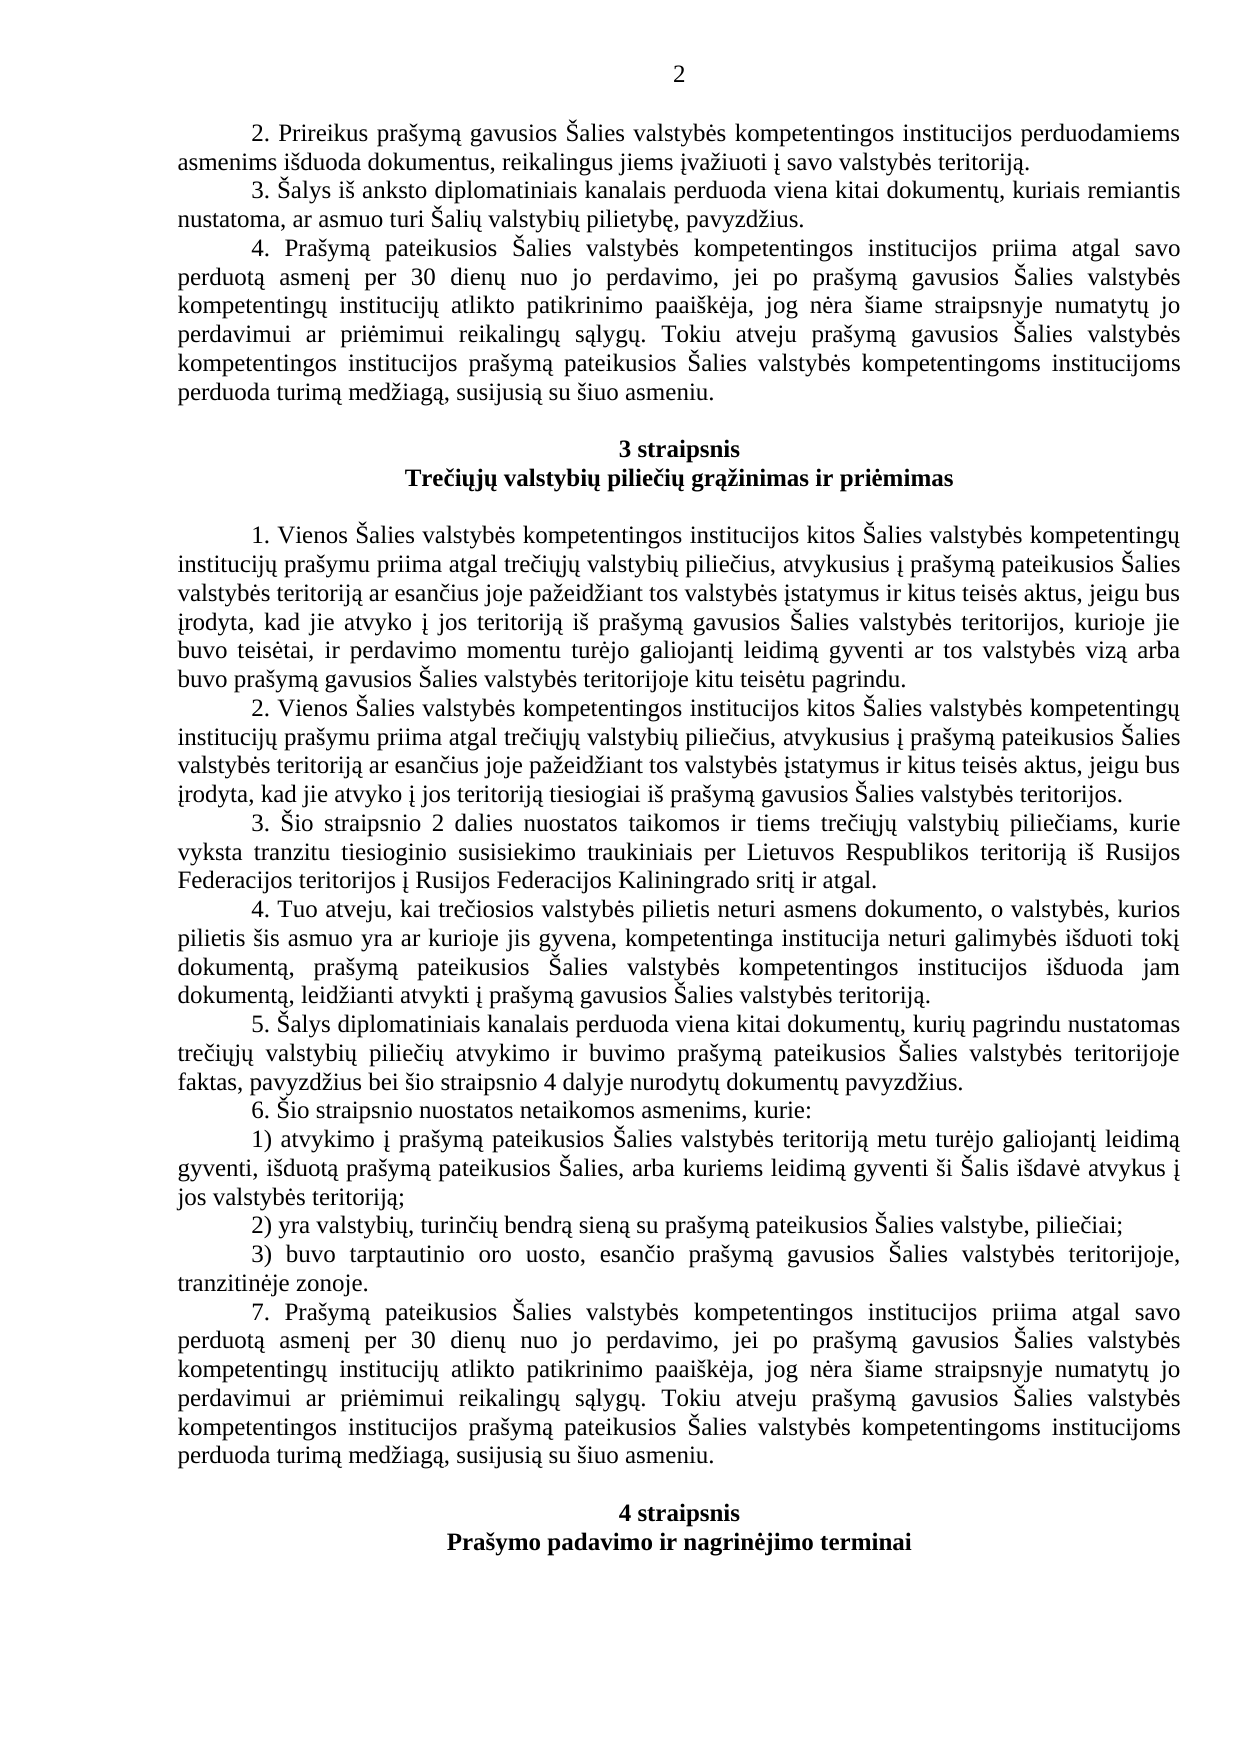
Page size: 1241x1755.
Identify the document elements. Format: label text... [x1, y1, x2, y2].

text Trečiųjų valstybių piliečių grąžinimas ir priėmimas [177, 463, 1181, 492]
text 3) buvo tarptautinio oro uosto, esančio prašymą gavusios Šalies valstybės teritorijoje, tranzitinėje zonoje. [177, 1239, 1181, 1297]
text 2. Prireikus prašymą gavusios Šalies valstybės kompetentingos institucijos perduodamiems asmenims išduoda dokumentus, reikalingus jiems įvažiuoti į savo valstybės teritoriją. [177, 118, 1181, 176]
text 3 straipsnis [177, 434, 1181, 463]
text 2) yra valstybių, turinčių bendrą sieną su prašymą pateikusios Šalies valstybe, piliečiai; [177, 1211, 1181, 1239]
text 4. Tuo atveju, kai trečiosios valstybės pilietis neturi asmens dokumento, o valstybės, kurios pilietis šis asmuo yra ar kurioje jis gyvena, kompetentinga institucija neturi galimybės išduoti tokį dokumentą, prašymą pateikusios Šalies valstybės kompetentingos institucijos išduoda jam dokumentą, leidžianti atvykti į prašymą gavusios Šalies valstybės teritoriją. [177, 894, 1181, 1009]
text 2. Vienos Šalies valstybės kompetentingos institucijos kitos Šalies valstybės kompetentingų institucijų prašymu priima atgal trečiųjų valstybių piliečius, atvykusius į prašymą pateikusios Šalies valstybės teritoriją ar esančius joje pažeidžiant tos valstybės įstatymus ir kitus teisės aktus, jeigu bus įrodyta, kad jie atvyko į jos teritoriją tiesiogiai iš prašymą gavusios Šalies valstybės teritorijos. [177, 693, 1181, 808]
text 5. Šalys diplomatiniais kanalais perduoda viena kitai dokumentų, kurių pagrindu nustatomas trečiųjų valstybių piliečių atvykimo ir buvimo prašymą pateikusios Šalies valstybės teritorijoje faktas, pavyzdžius bei šio straipsnio 4 dalyje nurodytų dokumentų pavyzdžius. [177, 1009, 1181, 1096]
text 4. Prašymą pateikusios Šalies valstybės kompetentingos institucijos priima atgal savo perduotą asmenį per 30 dienų nuo jo perdavimo, jei po prašymą gavusios Šalies valstybės kompetentingų institucijų atlikto patikrinimo paaiškėja, jog nėra šiame straipsnyje numatytų jo perdavimui ar priėmimui reikalingų sąlygų. Tokiu atveju prašymą gavusios Šalies valstybės kompetentingos institucijos prašymą pateikusios Šalies valstybės kompetentingoms institucijoms perduoda turimą medžiagą, susijusią su šiuo asmeniu. [177, 233, 1181, 406]
text 4 straipsnis [177, 1498, 1181, 1527]
text 3. Šalys iš anksto diplomatiniais kanalais perduoda viena kitai dokumentų, kuriais remiantis nustatoma, ar asmuo turi Šalių valstybių pilietybę, pavyzdžius. [177, 176, 1181, 233]
text 7. Prašymą pateikusios Šalies valstybės kompetentingos institucijos priima atgal savo perduotą asmenį per 30 dienų nuo jo perdavimo, jei po prašymą gavusios Šalies valstybės kompetentingų institucijų atlikto patikrinimo paaiškėja, jog nėra šiame straipsnyje numatytų jo perdavimui ar priėmimui reikalingų sąlygų. Tokiu atveju prašymą gavusios Šalies valstybės kompetentingos institucijos prašymą pateikusios Šalies valstybės kompetentingoms institucijoms perduoda turimą medžiagą, susijusią su šiuo asmeniu. [177, 1297, 1181, 1469]
text 6. Šio straipsnio nuostatos netaikomos asmenims, kurie: [177, 1096, 1181, 1124]
text 1) atvykimo į prašymą pateikusios Šalies valstybės teritoriją metu turėjo galiojantį leidimą gyventi, išduotą prašymą pateikusios Šalies, arba kuriems leidimą gyventi ši Šalis išdavė atvykus į jos valstybės teritoriją; [177, 1124, 1181, 1211]
text Prašymo padavimo ir nagrinėjimo terminai [177, 1527, 1181, 1556]
text 1. Vienos Šalies valstybės kompetentingos institucijos kitos Šalies valstybės kompetentingų institucijų prašymu priima atgal trečiųjų valstybių piliečius, atvykusius į prašymą pateikusios Šalies valstybės teritoriją ar esančius joje pažeidžiant tos valstybės įstatymus ir kitus teisės aktus, jeigu bus įrodyta, kad jie atvyko į jos teritoriją iš prašymą gavusios Šalies valstybės teritorijos, kurioje jie buvo teisėtai, ir perdavimo momentu turėjo galiojantį leidimą gyventi ar tos valstybės vizą arba buvo prašymą gavusios Šalies valstybės teritorijoje kitu teisėtu pagrindu. [177, 521, 1181, 693]
text 3. Šio straipsnio 2 dalies nuostatos taikomos ir tiems trečiųjų valstybių piliečiams, kurie vyksta tranzitu tiesioginio susisiekimo traukiniais per Lietuvos Respublikos teritoriją iš Rusijos Federacijos teritorijos į Rusijos Federacijos Kaliningrado sritį ir atgal. [177, 808, 1181, 894]
